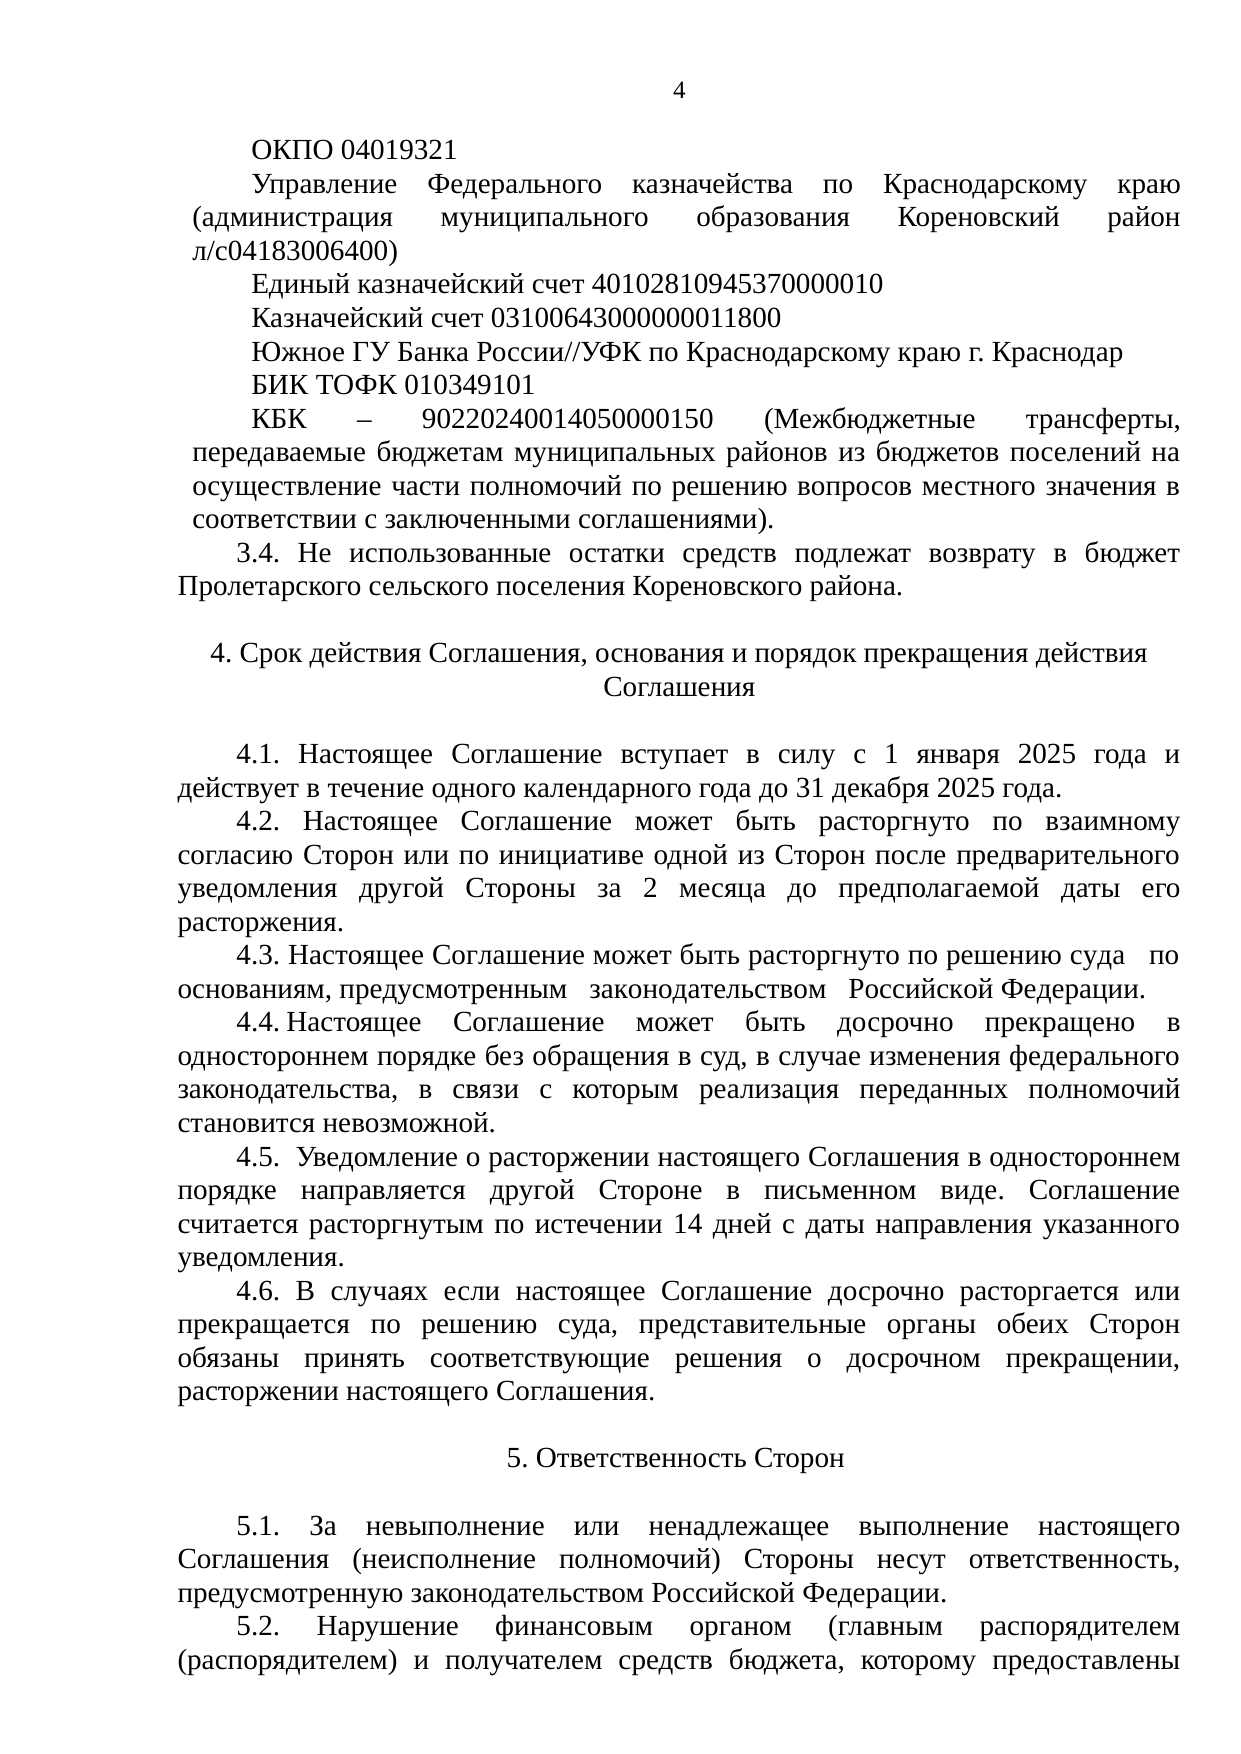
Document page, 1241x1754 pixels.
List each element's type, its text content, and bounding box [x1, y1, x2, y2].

text Казначейский счет 03100643000000011800 [192, 300, 1181, 334]
text 4.6. В случаях если настоящее Соглашение досрочно расторгается или прекращается по решению суда, представительные органы обеих Сторон обязаны принять соответствующие решения о досрочном прекращении, расторжении настоящего Соглашения. [177, 1273, 1181, 1407]
text Южное ГУ Банка России//УФК по Краснодарскому краю г. Краснодар [192, 334, 1181, 367]
text 4.5. Уведомление о расторжении настоящего Соглашения в одностороннем порядке направляется другой Стороне в письменном виде. Соглашение считается расторгнутым по истечении 14 дней с даты направления указанного уведомления. [177, 1139, 1181, 1273]
text КБК – 90220240014050000150 (Межбюджетные трансферты, передаваемые бюджетам муниципальных районов из бюджетов поселений на осуществление части полномочий по решению вопросов местного значения в соответствии с заключенными соглашениями). [192, 401, 1181, 535]
text 4.1. Настоящее Соглашение вступает в силу с 1 января 2025 года и действует в течение одного календарного года до 31 декабря 2025 года. [177, 736, 1181, 803]
text 4.2. Настоящее Соглашение может быть расторгнуто по взаимному согласию Сторон или по инициативе одной из Сторон после предварительного уведомления другой Стороны за 2 месяца до предполагаемой даты его расторжения. [177, 803, 1181, 937]
text 5.2. Нарушение финансовым органом (главным распорядителем (распорядителем) и получателем средств бюджета, которому предоставлены [177, 1608, 1181, 1675]
text ОКПО 04019321 [192, 132, 1181, 166]
text 4.3. Настоящее Соглашение может быть расторгнуто по решению суда по основаниям, предусмотренным законодательством Российской Федерации. [177, 937, 1181, 1004]
text 4.4. Настоящее Соглашение может быть досрочно прекращено в одностороннем порядке без обращения в суд, в случае изменения федерального законодательства, в связи с которым реализация переданных полномочий становится невозможной. [177, 1004, 1181, 1139]
text 4. Срок действия Соглашения, основания и порядок прекращения действия Соглашения [177, 636, 1181, 703]
text 3.4. Не использованные остатки средств подлежат возврату в бюджет Пролетарского сельского поселения Кореновского района. [177, 535, 1181, 602]
text БИК ТОФК 010349101 [192, 367, 1181, 401]
text Управление Федерального казначейства по Краснодарскому краю (администрация муниципального образования Кореновский район л/с04183006400) [192, 166, 1181, 267]
text 5.1. За невыполнение или ненадлежащее выполнение настоящего Соглашения (неисполнение полномочий) Стороны несут ответственность, предусмотренную законодательством Российской Федерации. [177, 1508, 1181, 1608]
text Единый казначейский счет 40102810945370000010 [192, 267, 1181, 300]
text 5. Ответственность Сторон [177, 1441, 1181, 1474]
